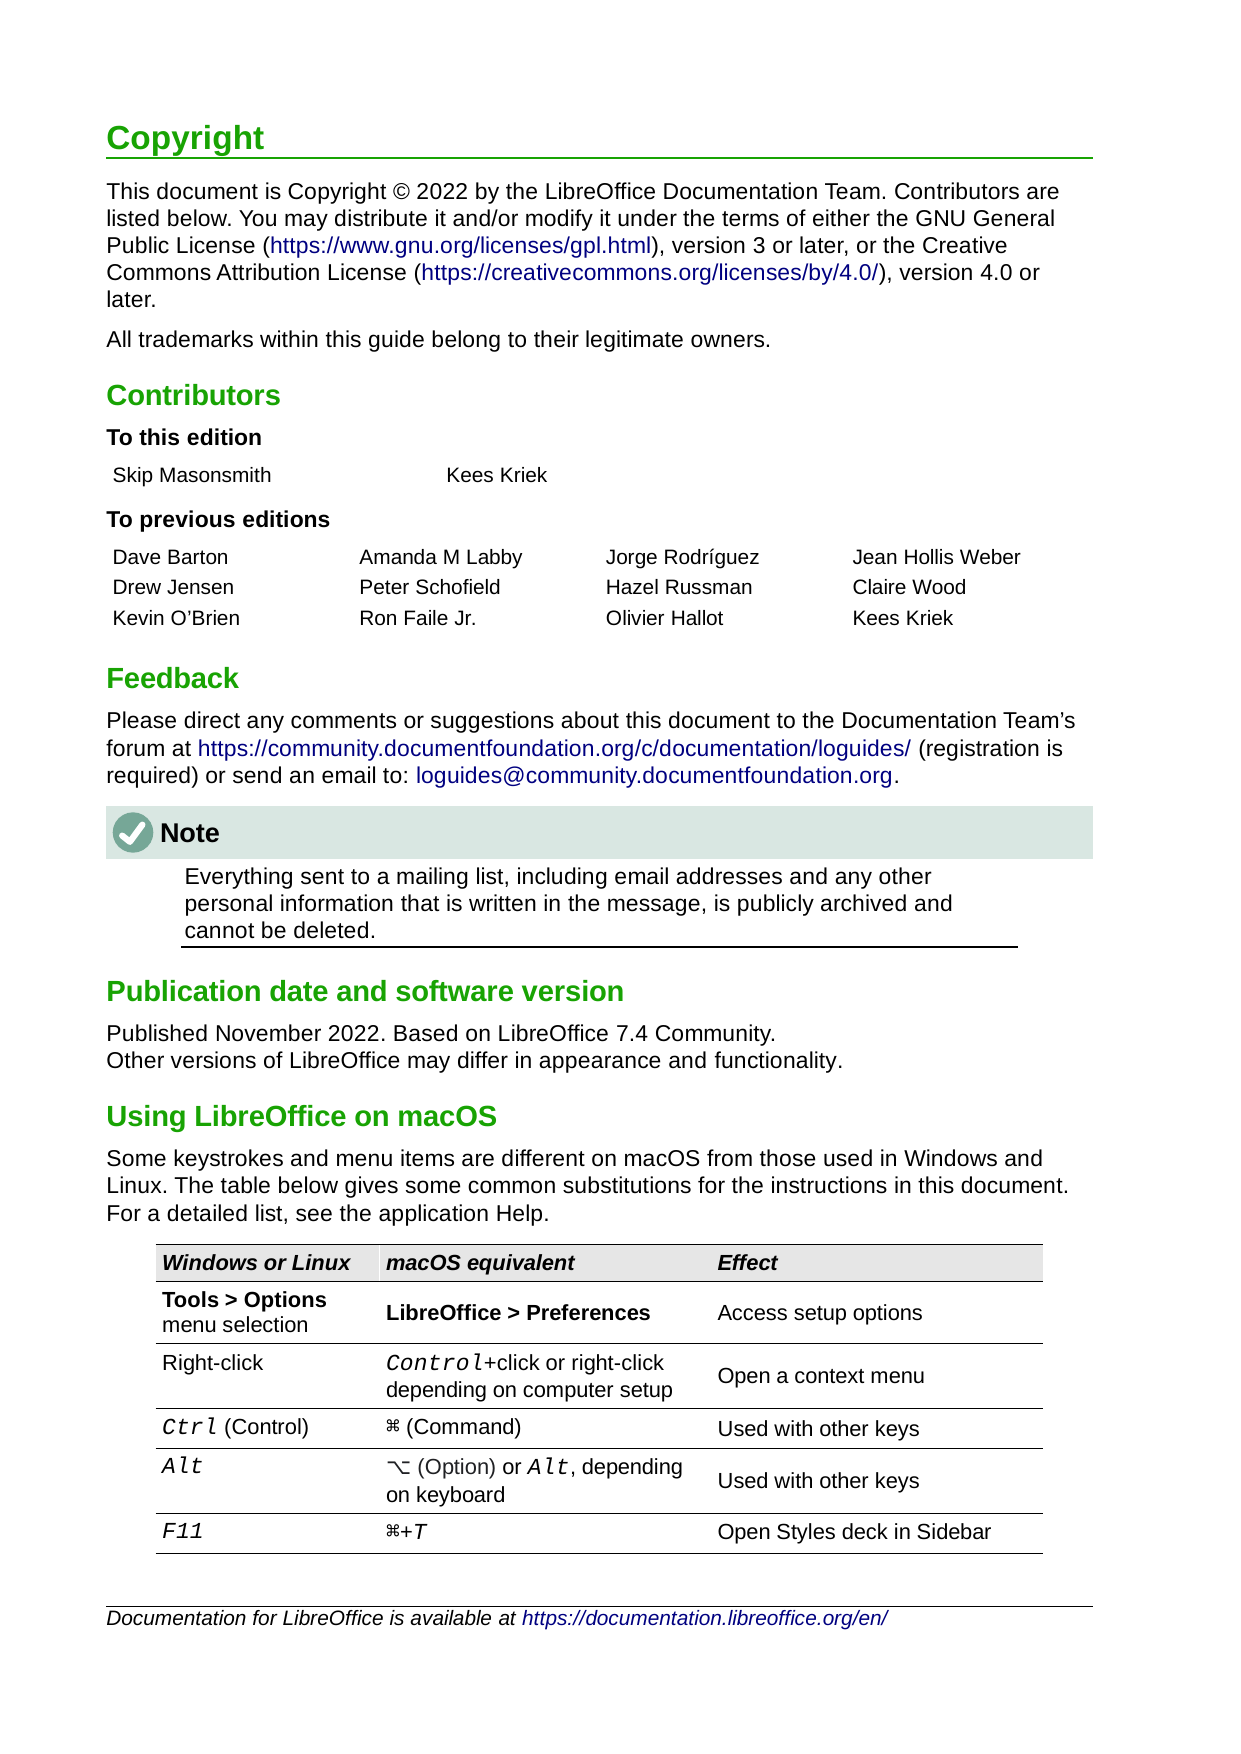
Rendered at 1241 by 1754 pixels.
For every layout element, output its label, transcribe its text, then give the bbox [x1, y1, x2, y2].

table_cell Ctrl (Control) [156, 1409, 379, 1448]
table_cell ⌘+T [380, 1514, 711, 1553]
table_header Jorge Rodríguez [599, 545, 846, 575]
table_cell Peter Schofield [353, 575, 599, 605]
table_header Jean Hollis Weber [846, 545, 1093, 575]
table_cell Open a context menu [711, 1344, 1043, 1408]
table_cell ⌘ (Command) [380, 1409, 711, 1448]
table_cell Claire Wood [846, 575, 1093, 605]
text Some keystrokes and menu items are different on macOS from those used in Windows and Linux. The table below gives some common substitutions for the instructions in this document. For a detailed list, see the application Help. [106, 1145, 1093, 1226]
table_cell F11 [156, 1514, 379, 1553]
text To this edition [106, 423, 1093, 451]
table_cell Tools > Options menu selection [156, 1282, 379, 1343]
table_header [766, 463, 1093, 493]
table_cell Hazel Russman [599, 575, 846, 605]
table_header Amanda M Labby [353, 545, 599, 575]
text Everything sent to a mailing list, including email addresses and any other personal information that is written in the message, is publicly archived and cannot be deleted. [181, 859, 1018, 946]
subtitle Publication date and software version [106, 973, 1093, 1007]
table_cell Control+click or right-click depending on computer setup [380, 1344, 711, 1408]
table_cell Drew Jensen [106, 575, 353, 605]
table_header macOS equivalent [380, 1245, 711, 1281]
table_header Kees Kriek [440, 463, 766, 493]
table_cell Access setup options [711, 1282, 1043, 1343]
table_header Dave Barton [106, 545, 353, 575]
subtitle Using LibreOffice on macOS [106, 1099, 1093, 1132]
text This document is Copyright © 2022 by the LibreOffice Documentation Team. Contributors are listed below. You may distribute it and/or modify it under the terms of either the GNU General Public License (https://www.gnu.org/licenses/gpl.html), version 3 or later, or the Creative Commons Attribution License (https://creativecommons.org/licenses/by/4.0/), version 4.0 or later. [106, 177, 1093, 313]
text Published November 2022. Based on LibreOffice 7.4 Community. Other versions of LibreOffice may differ in appearance and functionality. [106, 1019, 1093, 1074]
subtitle Note [106, 806, 1093, 859]
subtitle Feedback [106, 661, 1093, 694]
table_cell Right-click [156, 1344, 379, 1408]
text To previous editions [106, 505, 1093, 532]
table_cell Kevin O’Brien [106, 605, 353, 636]
table_cell Open Styles deck in Sidebar [711, 1514, 1043, 1553]
table_cell LibreOffice > Preferences [380, 1282, 711, 1343]
table_header Skip Masonsmith [106, 463, 440, 493]
table_header Windows or Linux [156, 1245, 379, 1281]
table_cell Alt [156, 1449, 379, 1513]
subtitle Contributors [106, 377, 1093, 411]
text All trademarks within this guide belong to their legitimate owners. [106, 325, 1093, 352]
table_header Effect [711, 1245, 1043, 1281]
table_cell ⌥ (Option) or Alt, depending on keyboard [380, 1449, 711, 1513]
table_cell Used with other keys [711, 1449, 1043, 1513]
table_cell Used with other keys [711, 1409, 1043, 1448]
text Please direct any comments or suggestions about this document to the Documentation Team’s forum at https://community.documentfoundation.org/c/documentation/loguides/ (registration is required) or send an email to: loguides@community.documentfoundation.org. [106, 707, 1093, 788]
table_cell Ron Faile Jr. [353, 605, 599, 636]
table_cell Olivier Hallot [599, 605, 846, 636]
table_cell Kees Kriek [846, 605, 1093, 636]
subtitle Copyright [106, 118, 1093, 157]
